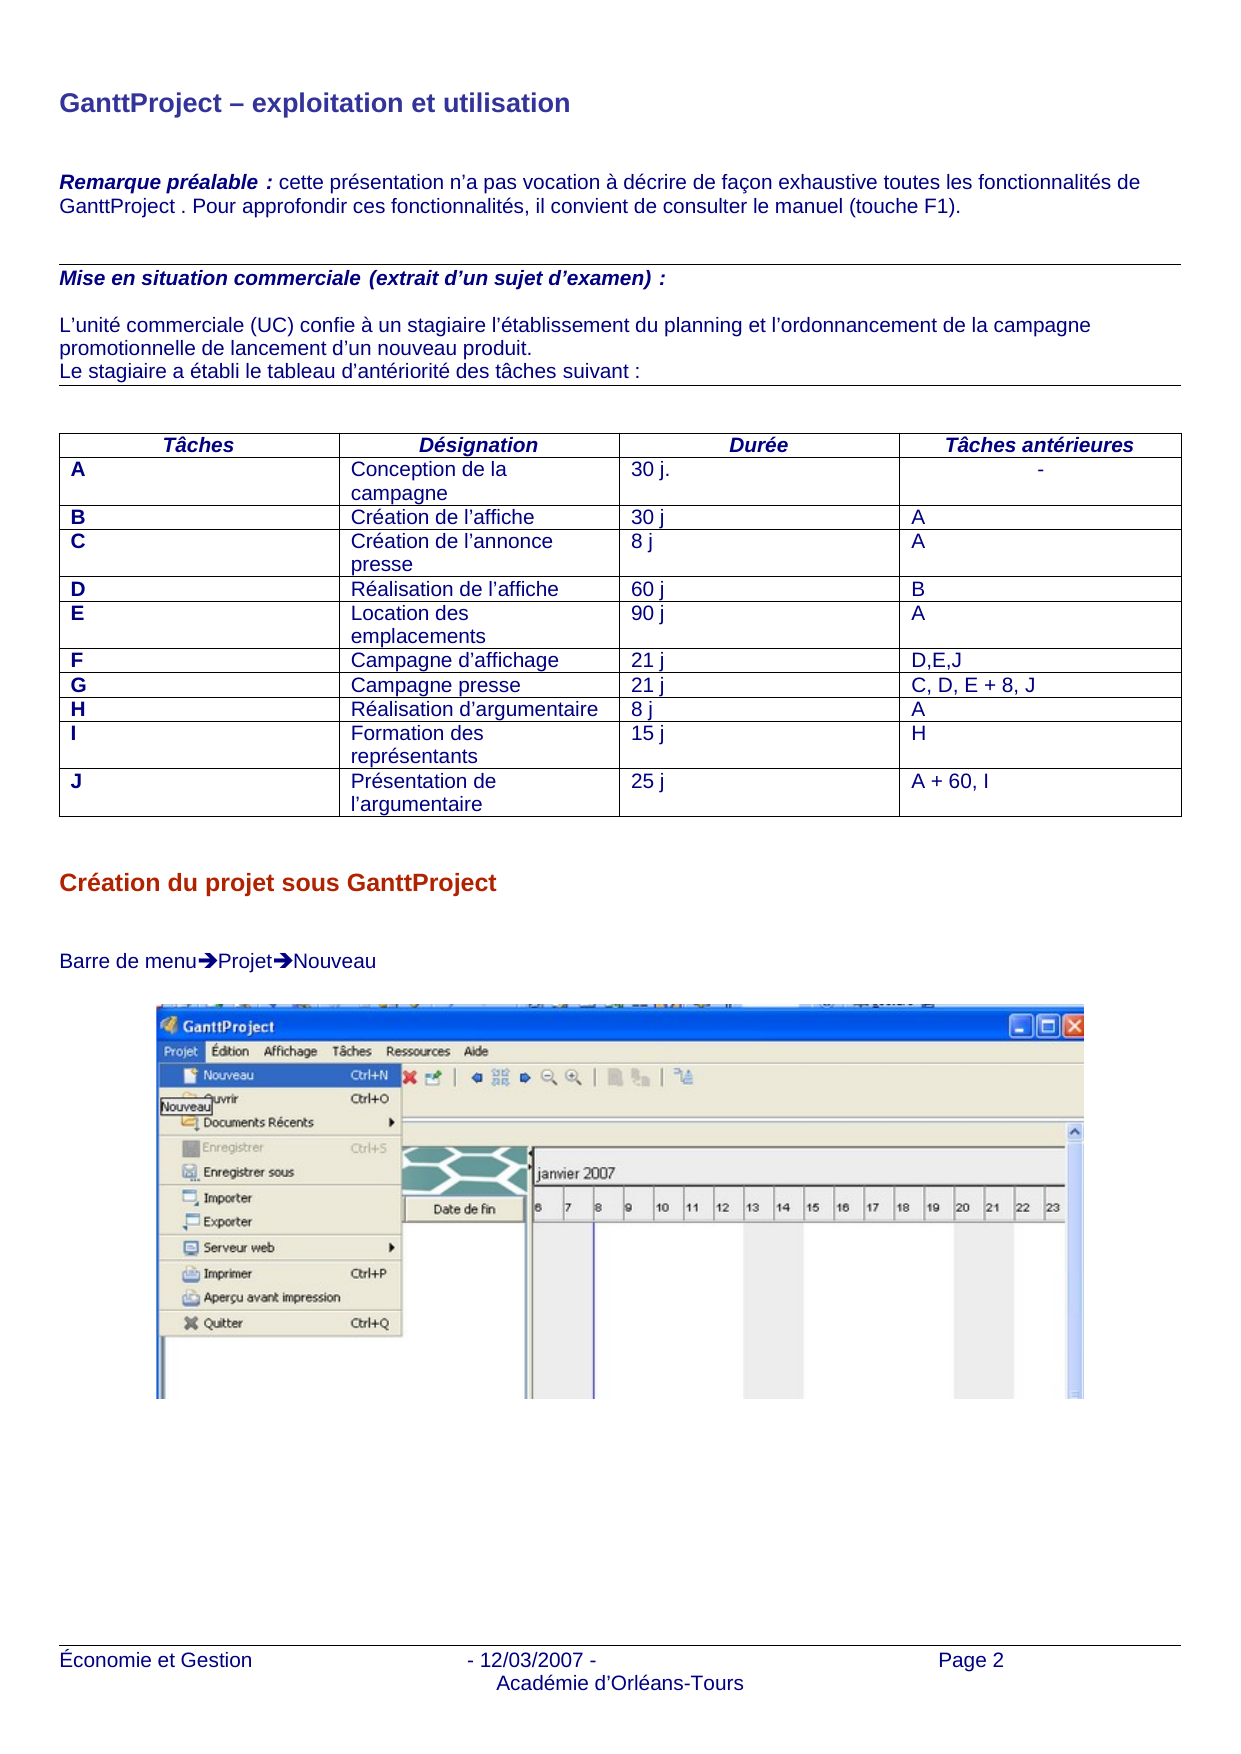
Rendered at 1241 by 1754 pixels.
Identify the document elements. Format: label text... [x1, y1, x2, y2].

table_cell 21 j [620, 673, 899, 697]
table_header Tâches [60, 434, 339, 457]
table_cell Campagne presse [340, 673, 619, 697]
table_cell Création de l’affiche [340, 506, 619, 529]
table_cell J [60, 769, 339, 816]
table_cell D,E,J [900, 649, 1181, 672]
table_cell A [900, 530, 1181, 576]
text Barre de menuProjetNouveau [59, 949, 1181, 973]
table_cell Présentation de l’argumentaire [340, 769, 619, 816]
subtitle Création du projet sous GanttProject [59, 869, 1181, 897]
table_cell H [900, 722, 1181, 768]
table_header Désignation [340, 434, 619, 457]
table_cell 60 j [620, 577, 899, 601]
table_cell 8 j [620, 698, 899, 721]
table_cell Création de l’annonce presse [340, 530, 619, 576]
table_cell 90 j [620, 602, 899, 648]
table_cell D [60, 577, 339, 601]
text Remarque préalable : cette présentation n’a pas vocation à décrire de façon exhaustive toutes les fonctionnalités de GanttProject . Pour approfondir ces fonctionnalités, il convient de consulter le manuel (touche F1). [59, 171, 1181, 217]
text Le stagiaire a établi le tableau d’antériorité des tâches suivant : [59, 357, 1181, 385]
table_cell 21 j [620, 649, 899, 672]
text Mise en situation commerciale (extrait d’un sujet d’examen) : [59, 265, 1181, 290]
table_cell A + 60, I [900, 769, 1181, 816]
table_cell C [60, 530, 339, 576]
table_cell B [900, 577, 1181, 601]
table_header Durée [620, 434, 899, 457]
table_cell F [60, 649, 339, 672]
table_cell Location des emplacements [340, 602, 619, 648]
table_cell E [60, 602, 339, 648]
table_cell 30 j [620, 506, 899, 529]
table_cell A [900, 602, 1181, 648]
table_cell A [900, 506, 1181, 529]
table_cell Conception de la campagne [340, 458, 619, 504]
table_cell 15 j [620, 722, 899, 768]
table_cell B [60, 506, 339, 529]
table_cell Formation des représentants [340, 722, 619, 768]
picture [156, 1004, 1084, 1399]
subtitle GanttProject – exploitation et utilisation [59, 88, 1181, 118]
table_cell Campagne d’affichage [340, 649, 619, 672]
table_cell A [60, 458, 339, 504]
table_cell 8 j [620, 530, 899, 576]
table_cell I [60, 722, 339, 768]
table_cell - [900, 458, 1181, 504]
table_cell Réalisation de l’affiche [340, 577, 619, 601]
table_cell 25 j [620, 769, 899, 816]
table_cell 30 j. [620, 458, 899, 504]
table_cell C, D, E + 8, J [900, 673, 1181, 697]
table_cell H [60, 698, 339, 721]
table_header Tâches antérieures [900, 434, 1181, 457]
table_cell Réalisation d’argumentaire [340, 698, 619, 721]
text L’unité commerciale (UC) confie à un stagiaire l’établissement du planning et l’ordonnancement de la campagne promotionnelle de lancement d’un nouveau produit. [59, 313, 1181, 357]
table_cell G [60, 673, 339, 697]
table_cell A [900, 698, 1181, 721]
